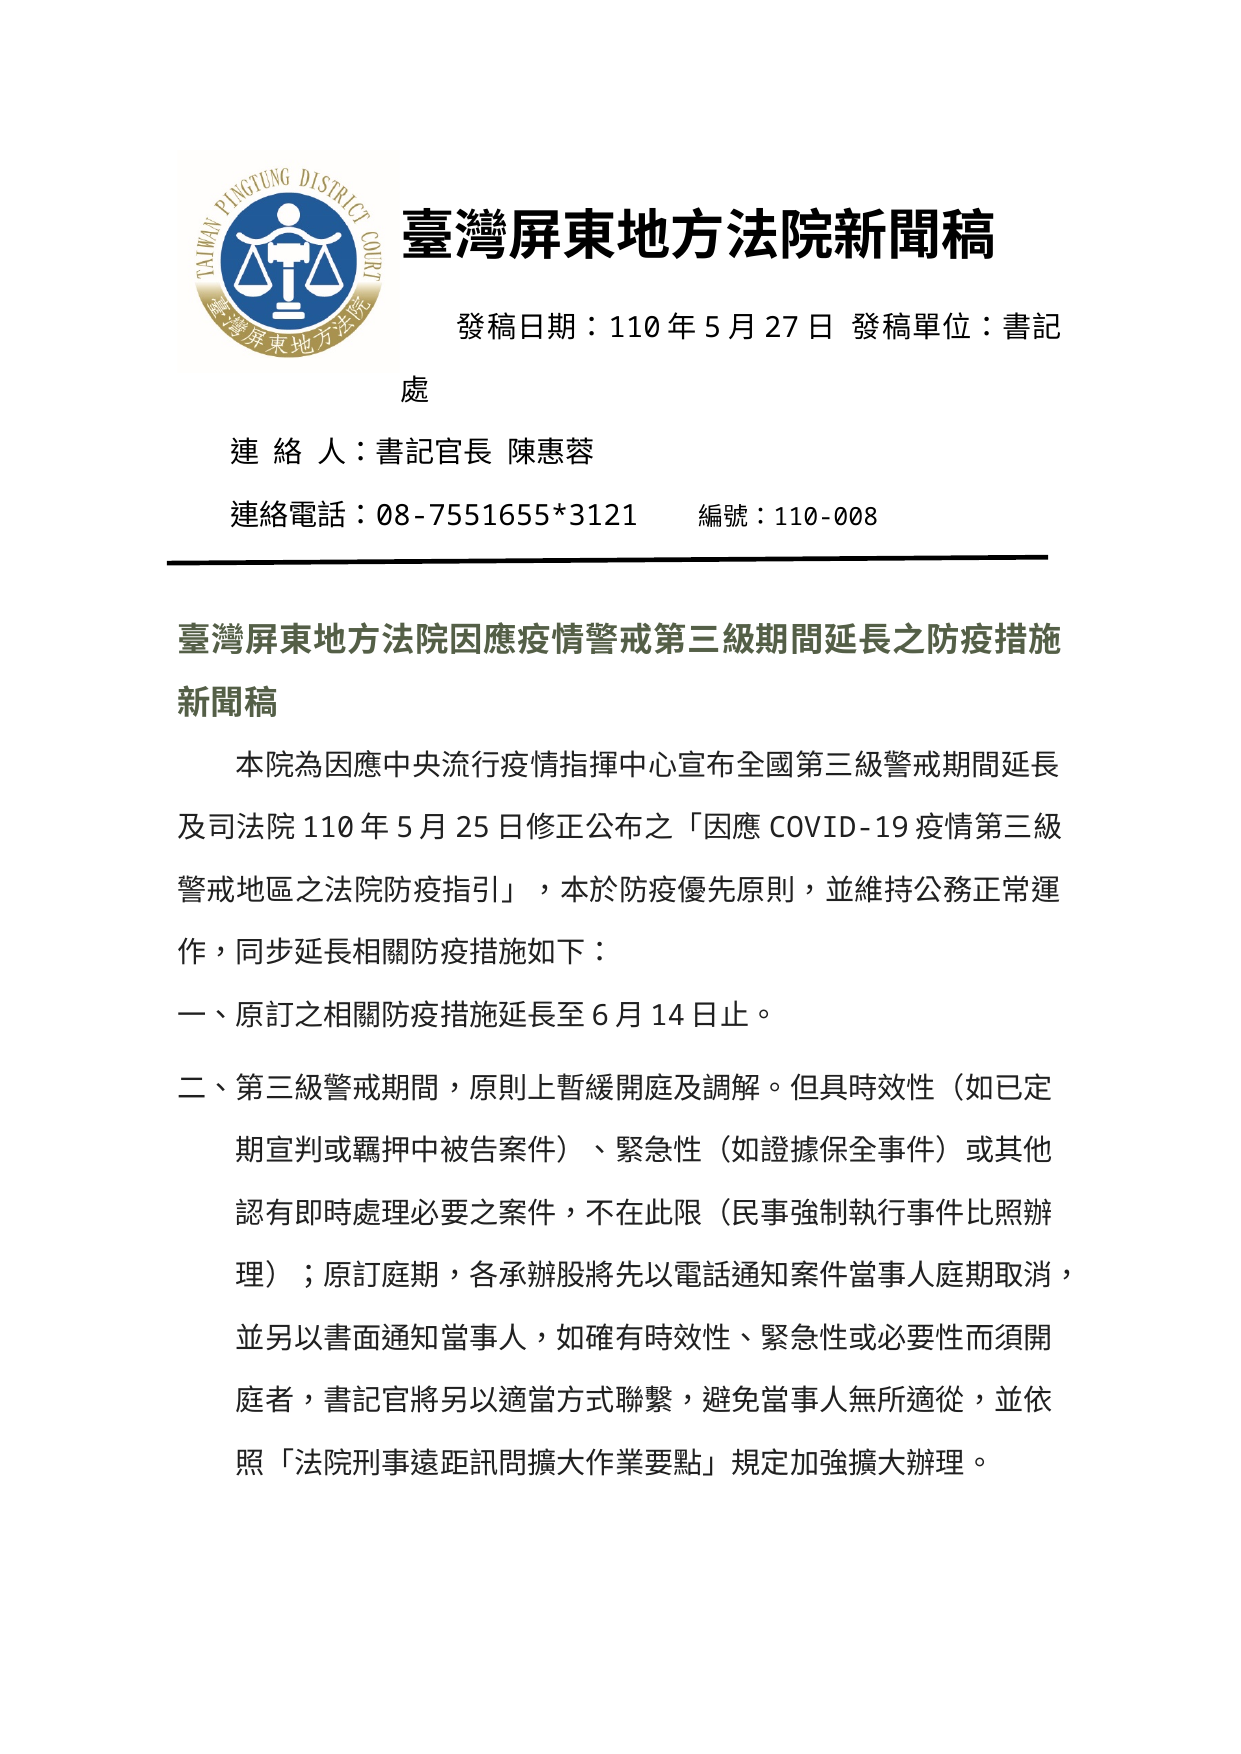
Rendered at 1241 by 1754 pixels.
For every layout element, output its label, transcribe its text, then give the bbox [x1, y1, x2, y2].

text 連 絡 人：書記官長 陳惠蓉 [177, 408, 1063, 471]
text 發稿日期：110年5月27日 發稿單位：書記處 [177, 283, 1063, 408]
text 臺灣屏東地方法院因應疫情警戒第三級期間延長之防疫措施新聞稿 [177, 596, 1063, 721]
text 二、第三級警戒期間，原則上暫緩開庭及調解。但具時效性（如已定期宣判或羈押中被告案件）、緊急性（如證據保全事件）或其他認有即時處理必要之案件，不在此限（民事強制執行事件比照辦理）；原訂庭期，各承辦股將先以電話通知案件當事人庭期取消，並另以書面通知當事人，如確有時效性、緊急性或必要性而須開庭者，書記官將另以適當方式聯繫，避免當事人無所適從，並依照「法院刑事遠距訊問擴大作業要點」規定加強擴大辦理。 [177, 1044, 1063, 1481]
text 本院為因應中央流行疫情指揮中心宣布全國第三級警戒期間延長及司法院110年5月25日修正公布之「因應COVID-19疫情第三級警戒地區之法院防疫指引」，本於防疫優先原則，並維持公務正常運作，同步延長相關防疫措施如下： [177, 721, 1063, 971]
text 連絡電話：08-7551655*3121 編號：110-008 [177, 471, 1063, 533]
text 一、原訂之相關防疫措施延長至6月14日止。 [177, 971, 1063, 1033]
text 臺灣屏東地方法院新聞稿 [400, 158, 1063, 283]
